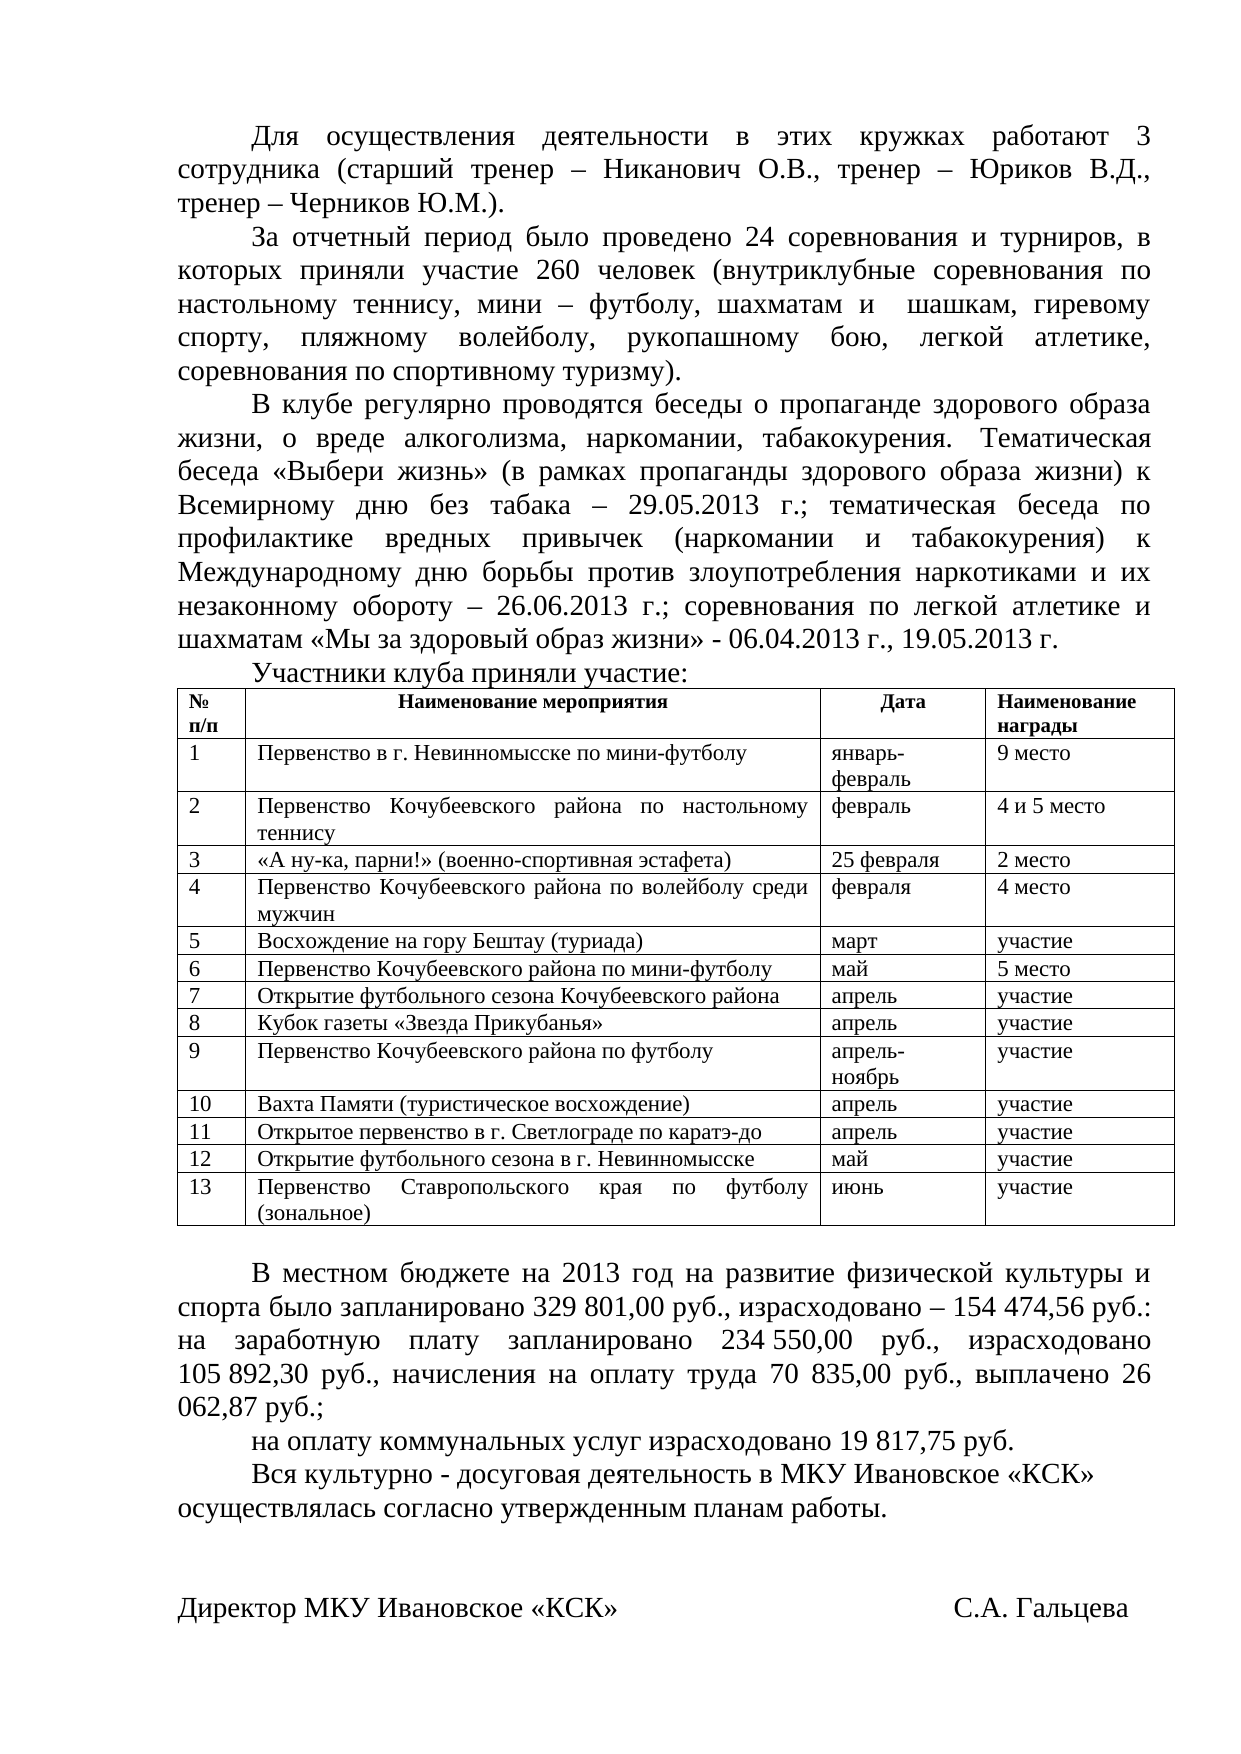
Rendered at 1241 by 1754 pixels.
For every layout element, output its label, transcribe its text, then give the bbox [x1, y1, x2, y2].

table_cell 2 место [986, 846, 1174, 872]
text Для осуществления деятельности в этих кружках работают 3 сотрудника (старший тренер – Никанович О.В., тренер – Юриков В.Д., тренер – Черников Ю.М.). [177, 118, 1152, 219]
table_header № п/п [178, 689, 245, 737]
table_cell участие [986, 1145, 1174, 1172]
text В клубе регулярно проводятся беседы о пропаганде здорового образа жизни, о вреде алкоголизма, наркомании, табакокурения. Тематическая беседа «Выбери жизнь» (в рамках пропаганды здорового образа жизни) к Всемирному дню без табака – 29.05.2013 г.; тематическая беседа по профилактике вредных привычек (наркомании и табакокурения) к Международному дню борьбы против злоупотребления наркотиками и их незаконному обороту – 26.06.2013 г.; соревнования по легкой атлетике и шахматам «Мы за здоровый образ жизни» - 06.04.2013 г., 19.05.2013 г. [177, 386, 1152, 655]
text Директор МКУ Ивановское «КСК» С.А. Гальцева [177, 1591, 1152, 1624]
table_cell Вахта Памяти (туристическое восхождение) [246, 1091, 820, 1117]
table_cell 12 [178, 1145, 245, 1172]
text на оплату коммунальных услуг израсходовано 19 817,75 руб. [177, 1423, 1152, 1456]
table_cell 4 место [986, 874, 1174, 926]
table_cell 7 [178, 982, 245, 1008]
table_cell «А ну-ка, парни!» (военно-спортивная эстафета) [246, 846, 820, 872]
table_cell Открытое первенство в г. Светлограде по каратэ-до [246, 1118, 820, 1144]
table_cell 10 [178, 1091, 245, 1117]
table_cell Первенство Ставропольского края по футболу (зональное) [246, 1173, 820, 1225]
table_cell 4 и 5 место [986, 792, 1174, 845]
table_cell февраль [821, 792, 985, 845]
table_cell участие [986, 982, 1174, 1008]
table_cell Восхождение на гору Бештау (туриада) [246, 927, 820, 953]
table_cell май [821, 955, 985, 981]
text За отчетный период было проведено 24 соревнования и турниров, в которых приняли участие 260 человек (внутриклубные соревнования по настольному теннису, мини – футболу, шахматам и шашкам, гиревому спорту, пляжному волейболу, рукопашному бою, легкой атлетике, соревнования по спортивному туризму). [177, 219, 1152, 386]
table_cell участие [986, 1091, 1174, 1117]
table_cell Первенство Кочубеевского района по футболу [246, 1037, 820, 1089]
table_header Наименование мероприятия [246, 689, 820, 737]
table_cell май [821, 1145, 985, 1172]
table_cell 1 [178, 739, 245, 791]
text осуществлялась согласно утвержденным планам работы. [177, 1490, 1152, 1523]
table_cell 9 [178, 1037, 245, 1089]
table_header Наименование награды [986, 689, 1174, 737]
table_cell 9 место [986, 739, 1174, 791]
table_cell 11 [178, 1118, 245, 1144]
table_cell апрель [821, 1091, 985, 1117]
table_cell 4 [178, 874, 245, 926]
table_cell апрель [821, 982, 985, 1008]
table_cell 25 февраля [821, 846, 985, 872]
table_cell Первенство Кочубеевского района по волейболу среди мужчин [246, 874, 820, 926]
table_cell участие [986, 927, 1174, 953]
table_cell март [821, 927, 985, 953]
table_cell 8 [178, 1009, 245, 1036]
table_cell июнь [821, 1173, 985, 1225]
table_cell Открытие футбольного сезона в г. Невинномысске [246, 1145, 820, 1172]
table_cell участие [986, 1009, 1174, 1036]
text Участники клуба приняли участие: [177, 655, 1152, 688]
table_header Дата [821, 689, 985, 737]
text Вся культурно - досуговая деятельность в МКУ Ивановское «КСК» [177, 1456, 1152, 1490]
table_cell февраля [821, 874, 985, 926]
table_cell 5 место [986, 955, 1174, 981]
table_cell Первенство в г. Невинномысске по мини-футболу [246, 739, 820, 791]
table_cell январь-февраль [821, 739, 985, 791]
table_cell 13 [178, 1173, 245, 1225]
table_cell апрель- ноябрь [821, 1037, 985, 1089]
table_cell участие [986, 1173, 1174, 1225]
table_cell апрель [821, 1118, 985, 1144]
table_cell 5 [178, 927, 245, 953]
table_cell 6 [178, 955, 245, 981]
table_cell 2 [178, 792, 245, 845]
table_cell 3 [178, 846, 245, 872]
table_cell Первенство Кочубеевского района по настольному теннису [246, 792, 820, 845]
text В местном бюджете на 2013 год на развитие физической культуры и спорта было запланировано 329 801,00 руб., израсходовано – 154 474,56 руб.: на заработную плату запланировано 234 550,00 руб., израсходовано 105 892,30 руб., начисления на оплату труда 70 835,00 руб., выплачено 26 062,87 руб.; [177, 1255, 1152, 1423]
table_cell Открытие футбольного сезона Кочубеевского района [246, 982, 820, 1008]
table_cell Кубок газеты «Звезда Прикубанья» [246, 1009, 820, 1036]
table_cell Первенство Кочубеевского района по мини-футболу [246, 955, 820, 981]
table_cell апрель [821, 1009, 985, 1036]
table_cell участие [986, 1037, 1174, 1089]
table_cell участие [986, 1118, 1174, 1144]
